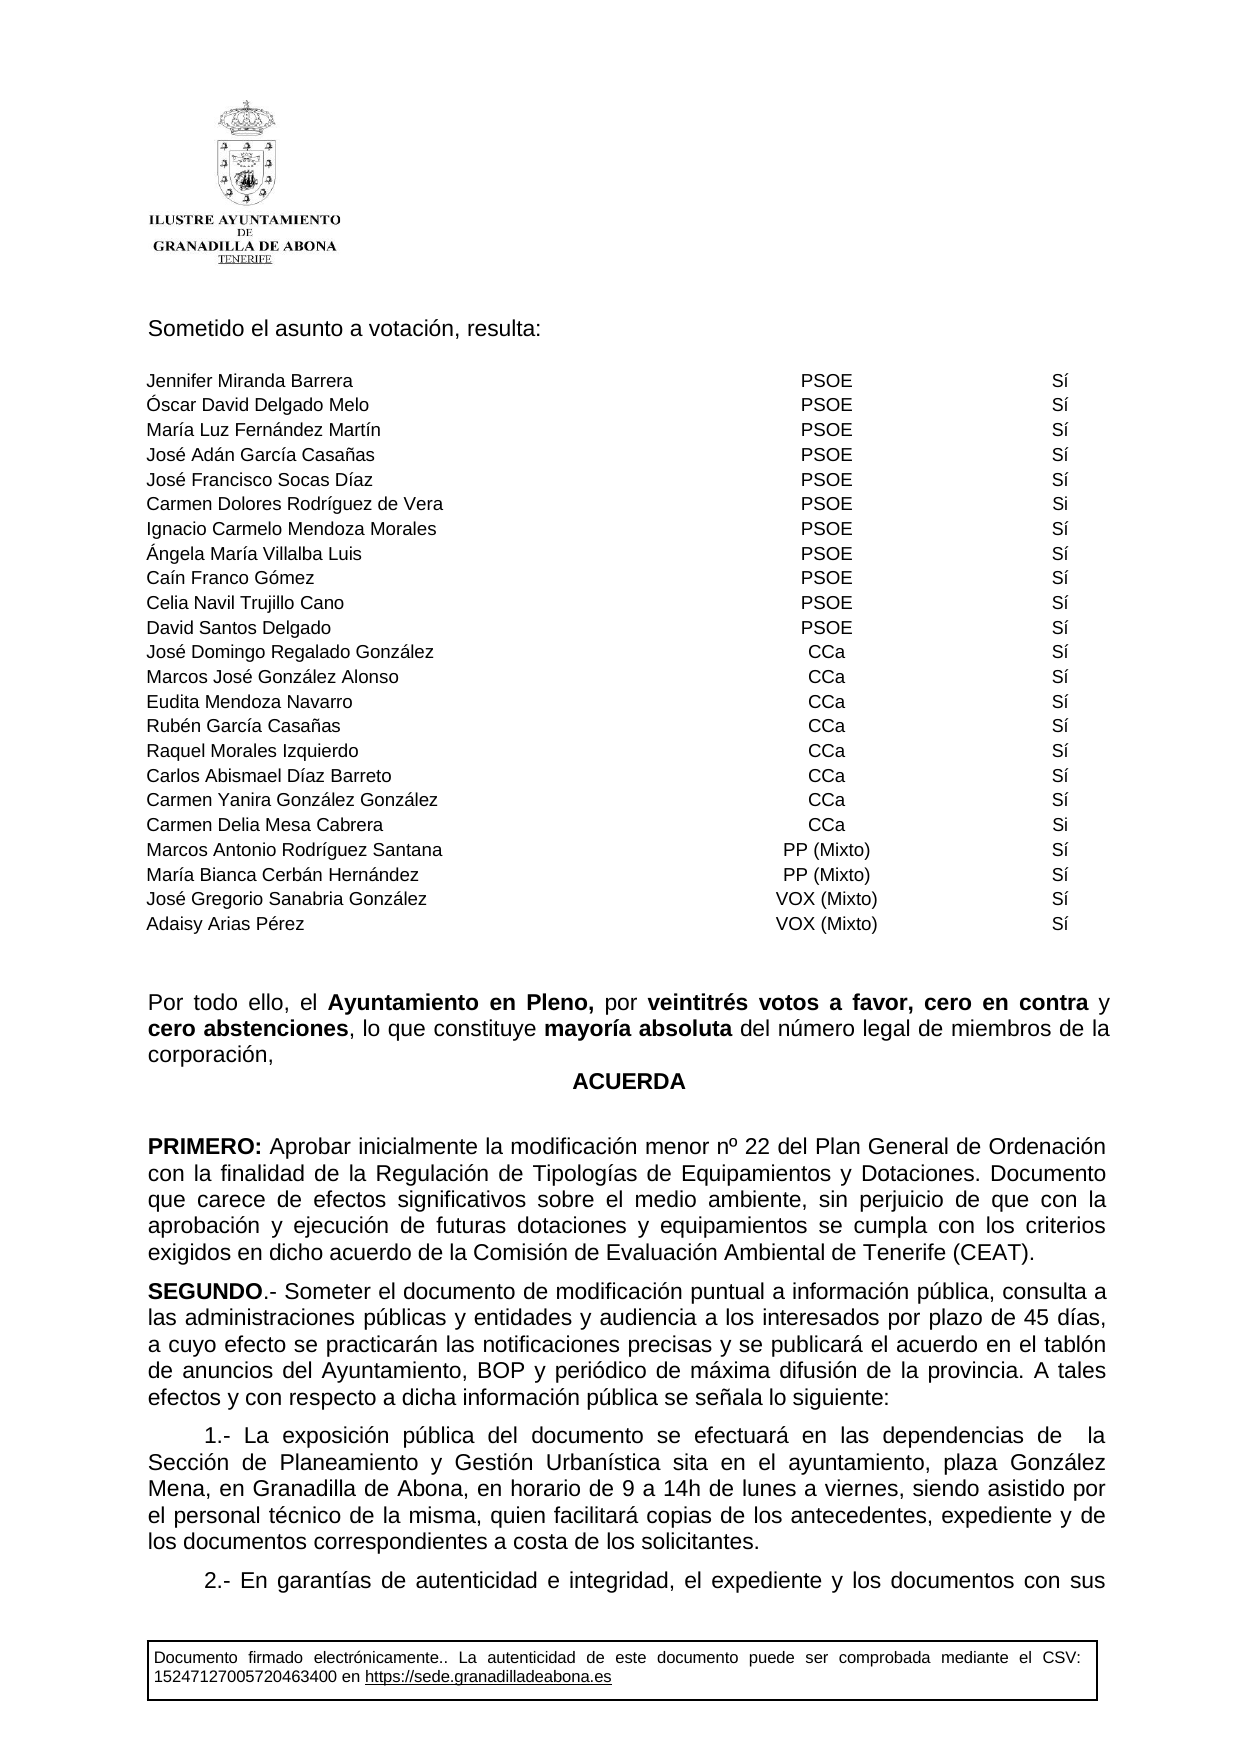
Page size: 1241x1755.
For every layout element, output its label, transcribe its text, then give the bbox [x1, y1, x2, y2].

table_cell Sí [964, 690, 1074, 715]
table_cell PSOE [659, 616, 964, 641]
table_header Sometido el asunto a votación, resulta: Jennifer Miranda Barrera [140, 308, 659, 394]
table_cell Ignacio Carmelo Mendoza Morales [140, 517, 659, 542]
table_cell CCa [659, 764, 964, 789]
table_cell CCa [659, 665, 964, 690]
table_cell PP (Mixto) [659, 838, 964, 863]
table_cell PSOE [659, 591, 964, 616]
text SEGUNDO.- Someter el documento de modificación puntual a información pública, consulta a las administraciones públicas y entidades y audiencia a los interesados por plazo de 45 días, a cuyo efecto se practicarán las notificaciones precisas y se publicará el acuerdo en el tablón de anuncios del Ayuntamiento, BOP y periódico de máxima difusión de la provincia. A tales efectos y con respecto a dicha información pública se señala lo siguiente: [148, 1278, 1106, 1410]
table_cell Rubén García Casañas [140, 715, 659, 739]
table_cell VOX (Mixto) [659, 912, 964, 944]
table_cell PSOE [659, 567, 964, 591]
table_cell Marcos Antonio Rodríguez Santana [140, 838, 659, 863]
table_header PSOE [659, 308, 964, 394]
table_cell María Luz Fernández Martín [140, 419, 659, 443]
subtitle ACUERDA [149, 1068, 1109, 1094]
table_cell Carlos Abismael Díaz Barreto [140, 764, 659, 789]
table_cell Sí [964, 567, 1074, 591]
table_cell Sí [964, 468, 1074, 492]
table_cell CCa [659, 814, 964, 838]
table_cell PSOE [659, 443, 964, 468]
table_cell VOX (Mixto) [659, 888, 964, 912]
table_cell Marcos José González Alonso [140, 665, 659, 690]
table_cell PP (Mixto) [659, 863, 964, 887]
table_cell Sí [964, 591, 1074, 616]
table_cell PSOE [659, 468, 964, 492]
table_cell PSOE [659, 517, 964, 542]
table_cell Raquel Morales Izquierdo [140, 739, 659, 764]
table_cell Sí [964, 517, 1074, 542]
table_cell Sí [964, 394, 1074, 418]
table_cell Sí [964, 863, 1074, 887]
table_cell PSOE [659, 419, 964, 443]
table_cell Sí [964, 838, 1074, 863]
table_cell Adaisy Arias Pérez [140, 912, 659, 944]
table_cell María Bianca Cerbán Hernández [140, 863, 659, 887]
text 2.- En garantías de autenticidad e integridad, el expediente y los documentos con sus [148, 1567, 1106, 1594]
table_cell Carmen Dolores Rodríguez de Vera [140, 493, 659, 517]
table_cell Si [964, 493, 1074, 517]
text 1.- La exposición pública del documento se efectuará en las dependencias de la Sección de Planeamiento y Gestión Urbanística sita en el ayuntamiento, plaza González Mena, en Granadilla de Abona, en horario de 9 a 14h de lunes a viernes, siendo asistido por el personal técnico de la misma, quien facilitará copias de los antecedentes, expediente y de los documentos correspondientes a costa de los solicitantes. [148, 1422, 1106, 1555]
table_cell Sí [964, 739, 1074, 764]
table_cell Carmen Yanira González González [140, 789, 659, 813]
table_cell Sí [964, 641, 1074, 665]
table_cell Sí [964, 789, 1074, 813]
table_cell CCa [659, 690, 964, 715]
table_cell Eudita Mendoza Navarro [140, 690, 659, 715]
table_cell Carmen Delia Mesa Cabrera [140, 814, 659, 838]
table_cell PSOE [659, 542, 964, 567]
table_cell Ángela María Villalba Luis [140, 542, 659, 567]
table_cell Óscar David Delgado Melo [140, 394, 659, 418]
table_cell Si [964, 814, 1074, 838]
table_cell José Gregorio Sanabria González [140, 888, 659, 912]
table_cell José Adán García Casañas [140, 443, 659, 468]
table_cell José Domingo Regalado González [140, 641, 659, 665]
table_cell Sí [964, 616, 1074, 641]
table_cell José Francisco Socas Díaz [140, 468, 659, 492]
table_cell Caín Franco Gómez [140, 567, 659, 591]
table_cell Sí [964, 419, 1074, 443]
table_cell Celia Navil Trujillo Cano [140, 591, 659, 616]
table_cell Sí [964, 665, 1074, 690]
table_header Sí [964, 308, 1074, 394]
table_cell Sí [964, 715, 1074, 739]
table_cell Sí [964, 542, 1074, 567]
table_cell CCa [659, 641, 964, 665]
text PRIMERO: Aprobar inicialmente la modificación menor nº 22 del Plan General de Ordenación con la finalidad de la Regulación de Tipologías de Equipamientos y Dotaciones. Documento que carece de efectos significativos sobre el medio ambiente, sin perjuicio de que con la aprobación y ejecución de futuras dotaciones y equipamientos se cumpla con los criterios exigidos en dicho acuerdo de la Comisión de Evaluación Ambiental de Tenerife (CEAT). [148, 1133, 1106, 1265]
table_cell PSOE [659, 394, 964, 418]
text Por todo ello, el Ayuntamiento en Pleno, por veintitrés votos a favor, cero en contra y cero abstenciones, lo que constituye mayoría absoluta del número legal de miembros de la corporación, [148, 988, 1111, 1068]
table_cell CCa [659, 789, 964, 813]
table_cell Sí [964, 888, 1074, 912]
table_cell Sí [964, 764, 1074, 789]
table_cell Sí [964, 443, 1074, 468]
table_cell David Santos Delgado [140, 616, 659, 641]
table_cell Sí [964, 912, 1074, 944]
table_cell CCa [659, 739, 964, 764]
table_cell CCa [659, 715, 964, 739]
table_cell PSOE [659, 493, 964, 517]
